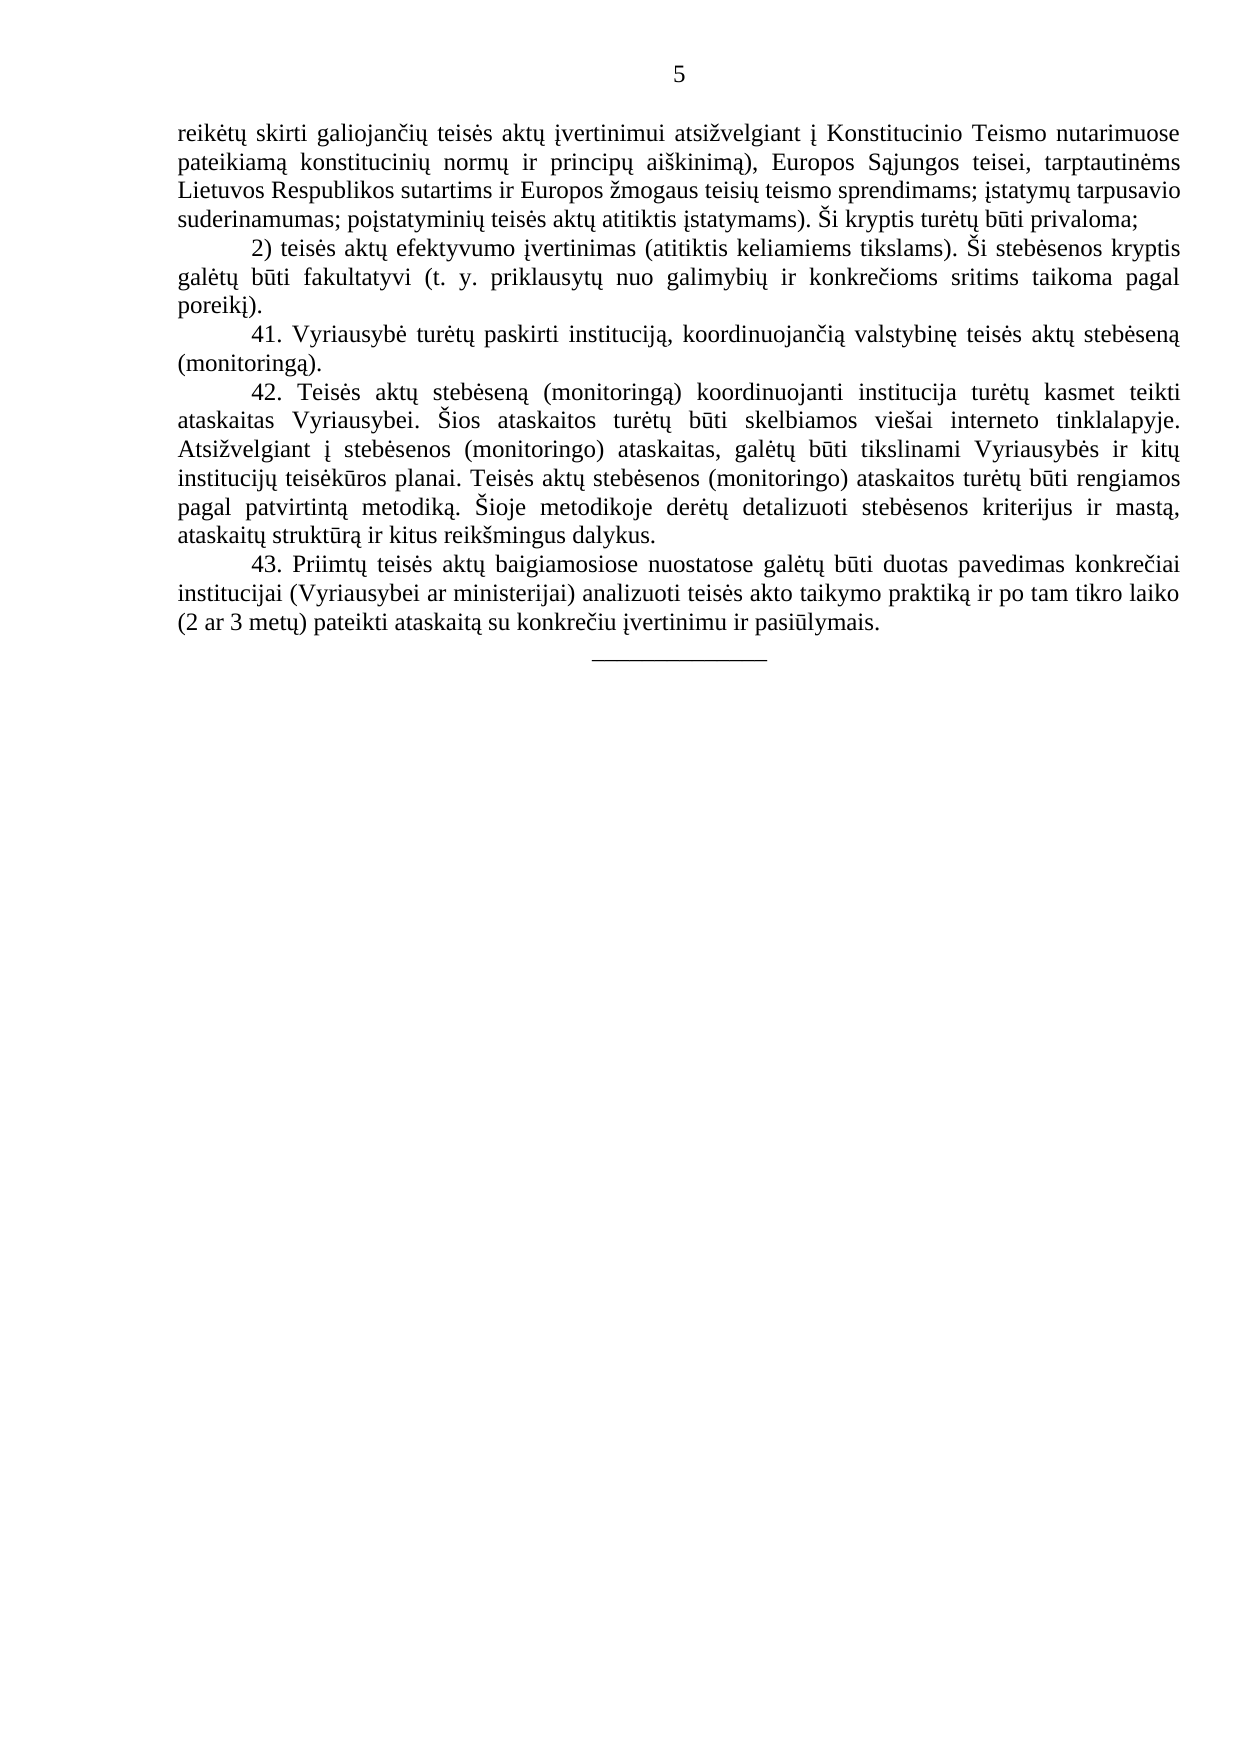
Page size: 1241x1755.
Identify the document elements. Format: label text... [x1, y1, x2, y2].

text ______________ [177, 636, 1181, 664]
text 41. Vyriausybė turėtų paskirti instituciją, koordinuojančią valstybinę teisės aktų stebėseną (monitoringą). [177, 319, 1181, 377]
text 42. Teisės aktų stebėseną (monitoringą) koordinuojanti institucija turėtų kasmet teikti ataskaitas Vyriausybei. Šios ataskaitos turėtų būti skelbiamos viešai interneto tinklalapyje. Atsižvelgiant į stebėsenos (monitoringo) ataskaitas, galėtų būti tikslinami Vyriausybės ir kitų institucijų teisėkūros planai. Teisės aktų stebėsenos (monitoringo) ataskaitos turėtų būti rengiamos pagal patvirtintą metodiką. Šioje metodikoje derėtų detalizuoti stebėsenos kriterijus ir mastą, ataskaitų struktūrą ir kitus reikšmingus dalykus. [177, 377, 1181, 549]
text 43. Priimtų teisės aktų baigiamosiose nuostatose galėtų būti duotas pavedimas konkrečiai institucijai (Vyriausybei ar ministerijai) analizuoti teisės akto taikymo praktiką ir po tam tikro laiko (2 ar 3 metų) pateikti ataskaitą su konkrečiu įvertinimu ir pasiūlymais. [177, 549, 1181, 636]
text reikėtų skirti galiojančių teisės aktų įvertinimui atsižvelgiant į Konstitucinio Teismo nutarimuose pateikiamą konstitucinių normų ir principų aiškinimą), Europos Sąjungos teisei, tarptautinėms Lietuvos Respublikos sutartims ir Europos žmogaus teisių teismo sprendimams; įstatymų tarpusavio suderinamumas; poįstatyminių teisės aktų atitiktis įstatymams). Ši kryptis turėtų būti privaloma; [177, 118, 1181, 233]
text 2) teisės aktų efektyvumo įvertinimas (atitiktis keliamiems tikslams). Ši stebėsenos kryptis galėtų būti fakultatyvi (t. y. priklausytų nuo galimybių ir konkrečioms sritims taikoma pagal poreikį). [177, 233, 1181, 319]
